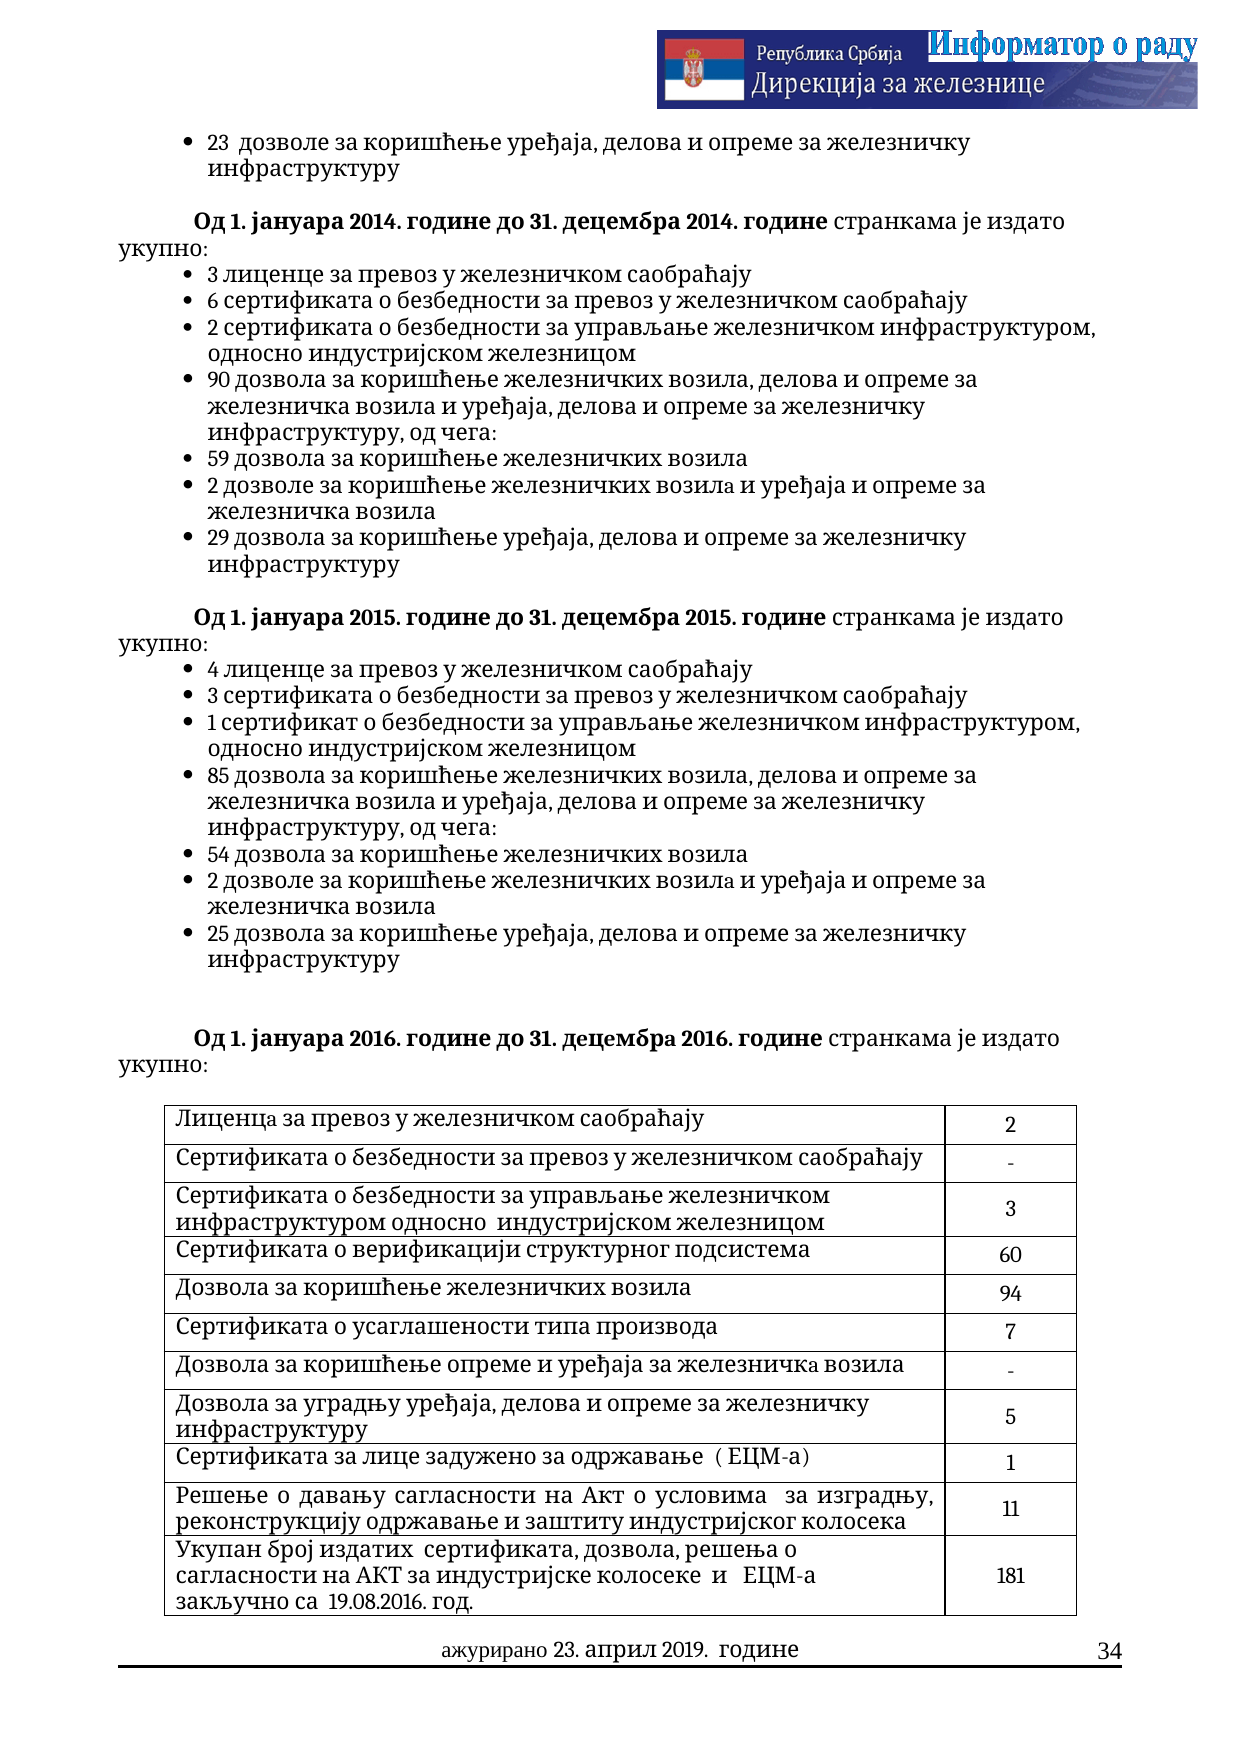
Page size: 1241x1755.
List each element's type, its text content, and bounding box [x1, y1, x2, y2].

table_cell - [946, 1352, 1076, 1389]
list 1 сертификат о безбедности за управљање железничком инфраструктуром, односно индустријском железницом [183, 710, 1122, 762]
table_cell Дозвола за коришћење железничких возила [165, 1275, 944, 1312]
text Од 1. јануара 2014. године до 31. децембра 2014. године странкама је издато укупно: [118, 209, 1122, 262]
list 59 дозвола за коришћење железничких возила [183, 446, 1122, 472]
table_cell 1 [946, 1444, 1076, 1482]
table_cell Укупан број издатих сертификата, дозвола, решења о сагласности на АКТ за индустријске колосеке и ЕЦМ-а закључно са 19.08.2016. год. [165, 1536, 944, 1615]
table_cell 5 [946, 1390, 1076, 1443]
list 6 сертификата о безбедности за превоз у железничком саобраћају [183, 288, 1122, 314]
text Од 1. јануара 2016. године до 31. дeцeмбрa 2016. године странкама је издато укупно: [118, 1026, 1122, 1079]
list 2 сертификата о безбедности за управљање железничком инфраструктуром, односно индустријском железницом [183, 314, 1122, 367]
list 25 дозвола за коришћење уређаја, делова и опреме за железничку инфраструктуру [183, 921, 1122, 973]
list 3 сертификата о безбедности за превоз у железничком саобраћају [183, 683, 1122, 710]
list 54 дозвола за коришћење железничких возила [183, 841, 1122, 868]
table_cell Дозвола за уградњу уређаја, делова и опреме за железничку инфраструктуру [165, 1390, 944, 1443]
table_cell Дозвола за коришћење опреме и уређаја за железничкa возила [165, 1352, 944, 1389]
list 85 дозвола за коришћење железничких возила, делова и опреме за железничка возила и уређаја, делова и опреме за железничку инфраструктуру, од чега: [183, 762, 1122, 841]
list 23 дозволе за коришћење уређаја, делова и опреме за железничку инфраструктуру [183, 130, 1122, 183]
table_header Лиценцa за превоз у железничком саобраћају [165, 1106, 944, 1143]
list 2 дозволе за коришћење железничких возилa и уређаја и опреме за железничка возила [183, 472, 1122, 525]
table_cell Решење о давању сагласности на Акт о условима за изградњу, реконструкцију одржавање и заштиту индустријског колосека [165, 1483, 944, 1535]
table_cell - [946, 1145, 1076, 1182]
text Од 1. јануара 2015. године до 31. децембра 2015. године странкама је издато укупно: [118, 604, 1122, 657]
table_cell 60 [946, 1237, 1076, 1274]
list 90 дозвола за коришћење железничких возила, делова и опреме за железничка возила и уређаја, делова и опреме за железничку инфраструктуру, од чега: [183, 367, 1122, 446]
table_cell Сертификата о усаглашености типа производа [165, 1314, 944, 1351]
table_cell Сертификата о безбедности за управљање железничком инфраструктуром односно индустријском железницом [165, 1183, 944, 1236]
table_header 2 [946, 1106, 1076, 1143]
table_cell Сертификата о безбедности за превоз у железничком саобраћају [165, 1145, 944, 1182]
table_cell 3 [946, 1183, 1076, 1236]
table_cell 181 [946, 1536, 1076, 1615]
list 2 дозволе за коришћење железничких возилa и уређаја и опреме за железничка возила [183, 868, 1122, 921]
table_cell 7 [946, 1314, 1076, 1351]
list 3 лиценце за превоз у железничком саобраћају [183, 262, 1122, 288]
table_cell Сертификата о верификацији структурног подсистема [165, 1237, 944, 1274]
list 4 лиценце за превоз у железничком саобраћају [183, 657, 1122, 683]
table_cell 11 [946, 1483, 1076, 1535]
table_cell 94 [946, 1275, 1076, 1312]
table_cell Сертификата за лице задужено за одржавање ( ЕЦМ-а) [165, 1444, 944, 1482]
list 29 дозвола за коришћење уређаја, делова и опреме за железничку инфраструктуру [183, 525, 1122, 578]
